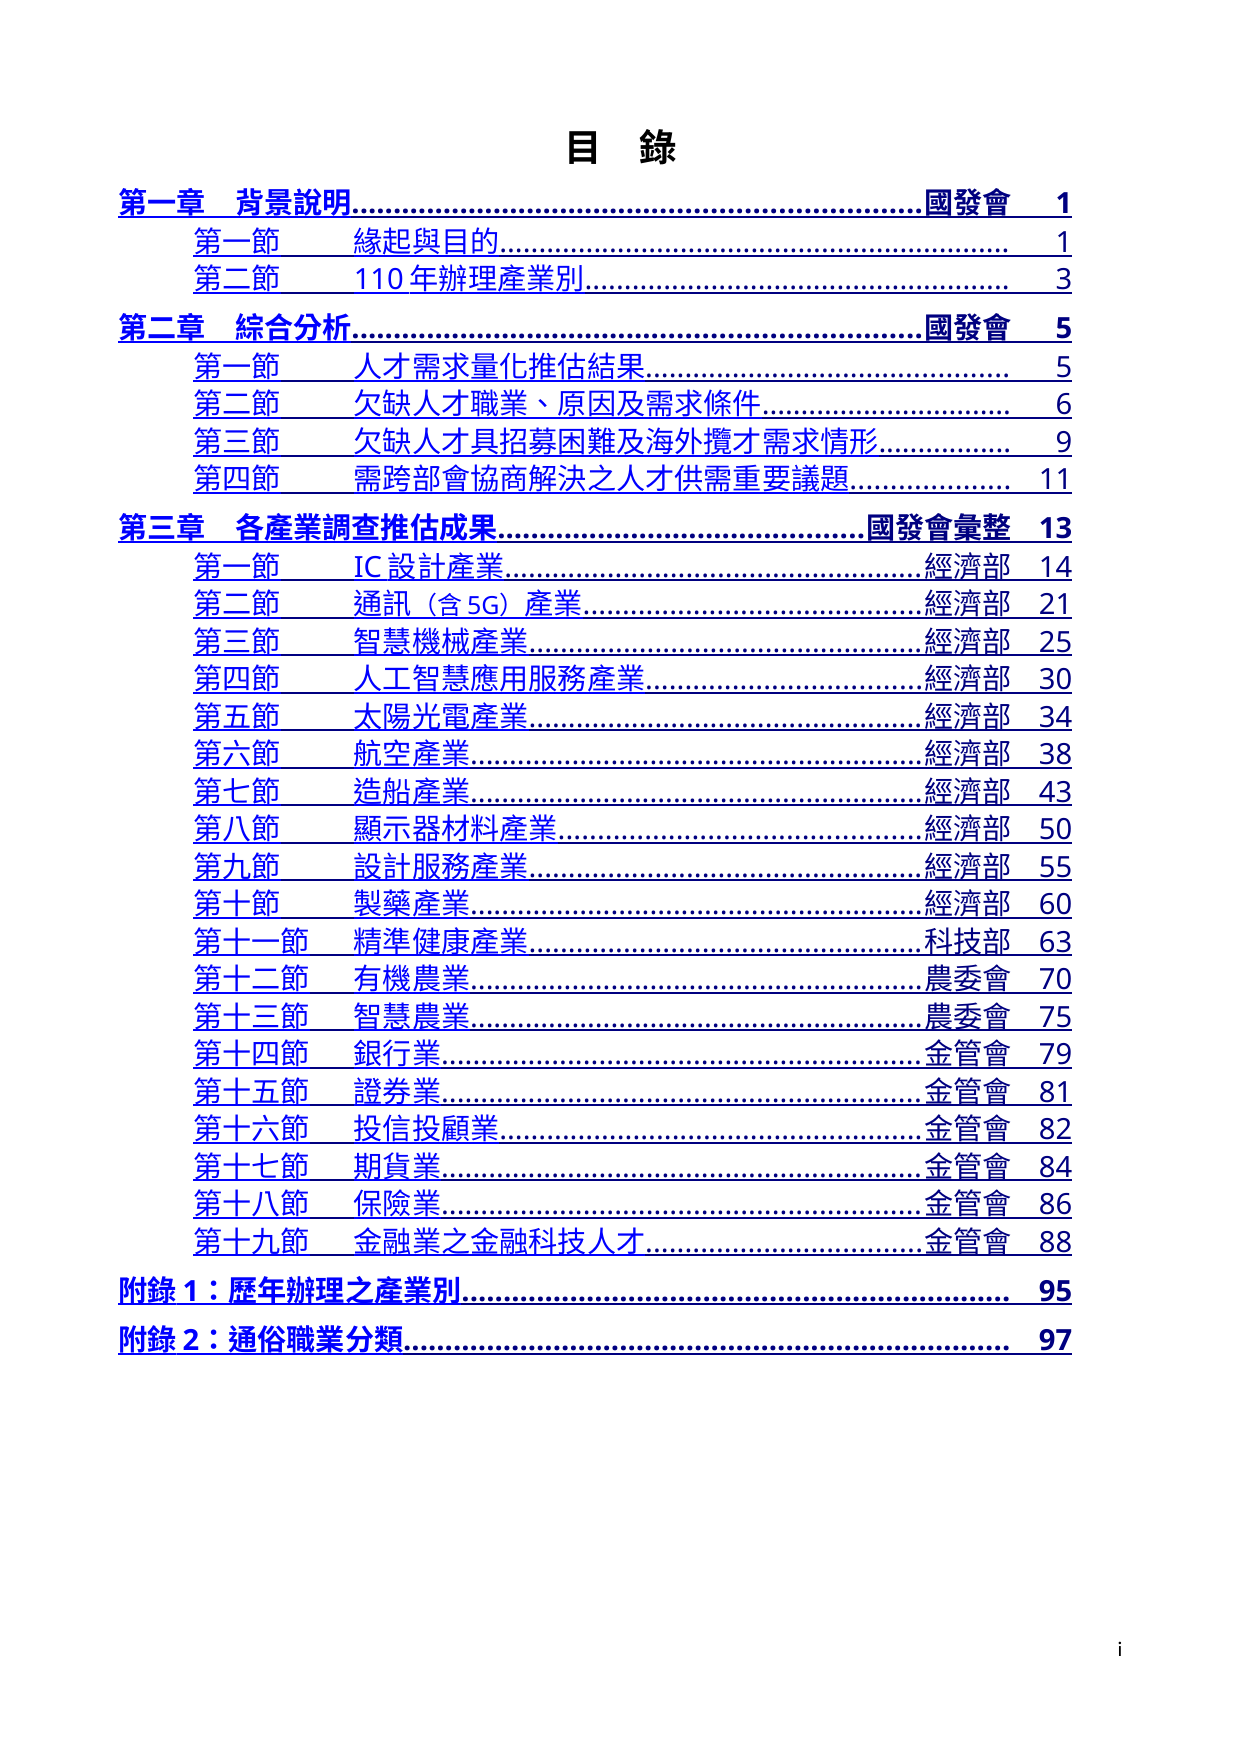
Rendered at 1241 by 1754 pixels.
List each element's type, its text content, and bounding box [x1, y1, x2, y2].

text 第八節 顯示器材料產業 經濟部 50 [193, 809, 1072, 842]
text 第十五節 證券業 金管會 81 [193, 1072, 1072, 1104]
text 第十三節 智慧農業 農委會 75 [193, 997, 1072, 1029]
text [118, 218, 1072, 222]
text 第三節 智慧機械產業 經濟部 25 [193, 622, 1072, 654]
text 第四節 需跨部會協商解決之人才供需重要議題 11 [193, 460, 1072, 492]
text 第十七節 期貨業 金管會 84 [193, 1147, 1072, 1179]
text 第六節 航空產業 經濟部 38 [193, 734, 1072, 767]
text 目 錄 [118, 118, 1122, 172]
text 第二節 通訊（含5G）產業 經濟部 21 [193, 584, 1072, 617]
text 第五節 太陽光電產業 經濟部 34 [193, 697, 1072, 729]
text 第十六節 投信投顧業 金管會 82 [193, 1109, 1072, 1142]
text [118, 1305, 1072, 1309]
text 第二節 欠缺人才職業、原因及需求條件 6 [193, 385, 1072, 417]
text 第十八節 保險業 金管會 86 [193, 1184, 1072, 1217]
text 第七節 造船產業 經濟部 43 [193, 772, 1072, 804]
text 第十一節 精準健康產業 科技部 63 [193, 922, 1072, 954]
text 第一章 背景說明 國發會 1 [118, 180, 1072, 216]
text 第三章 各產業調查推估成果 國發會彙整 13 [118, 505, 1072, 541]
text 第二章 綜合分析 國發會 5 [118, 305, 1072, 341]
text [118, 1355, 1072, 1359]
text 第十九節 金融業之金融科技人才 金管會 88 [193, 1222, 1072, 1254]
text 第十節 製藥產業 經濟部 60 [193, 884, 1072, 917]
text 第十二節 有機農業 農委會 70 [193, 959, 1072, 992]
text 附錄2：通俗職業分類 97 [118, 1317, 1072, 1353]
text 第二節 110年辦理產業別 3 [193, 260, 1072, 292]
text 第一節 緣起與目的 1 [193, 222, 1072, 255]
text [118, 343, 1072, 347]
text [118, 543, 1072, 547]
text 第十四節 銀行業 金管會 79 [193, 1034, 1072, 1067]
text 第一節 IC設計產業 經濟部 14 [193, 547, 1072, 579]
text 附錄1：歷年辦理之產業別 95 [118, 1267, 1072, 1303]
text 第四節 人工智慧應用服務產業 經濟部 30 [193, 659, 1072, 692]
text 第三節 欠缺人才具招募困難及海外攬才需求情形 9 [193, 422, 1072, 455]
text 第一節 人才需求量化推估結果 5 [193, 347, 1072, 380]
text 第九節 設計服務產業 經濟部 55 [193, 847, 1072, 879]
